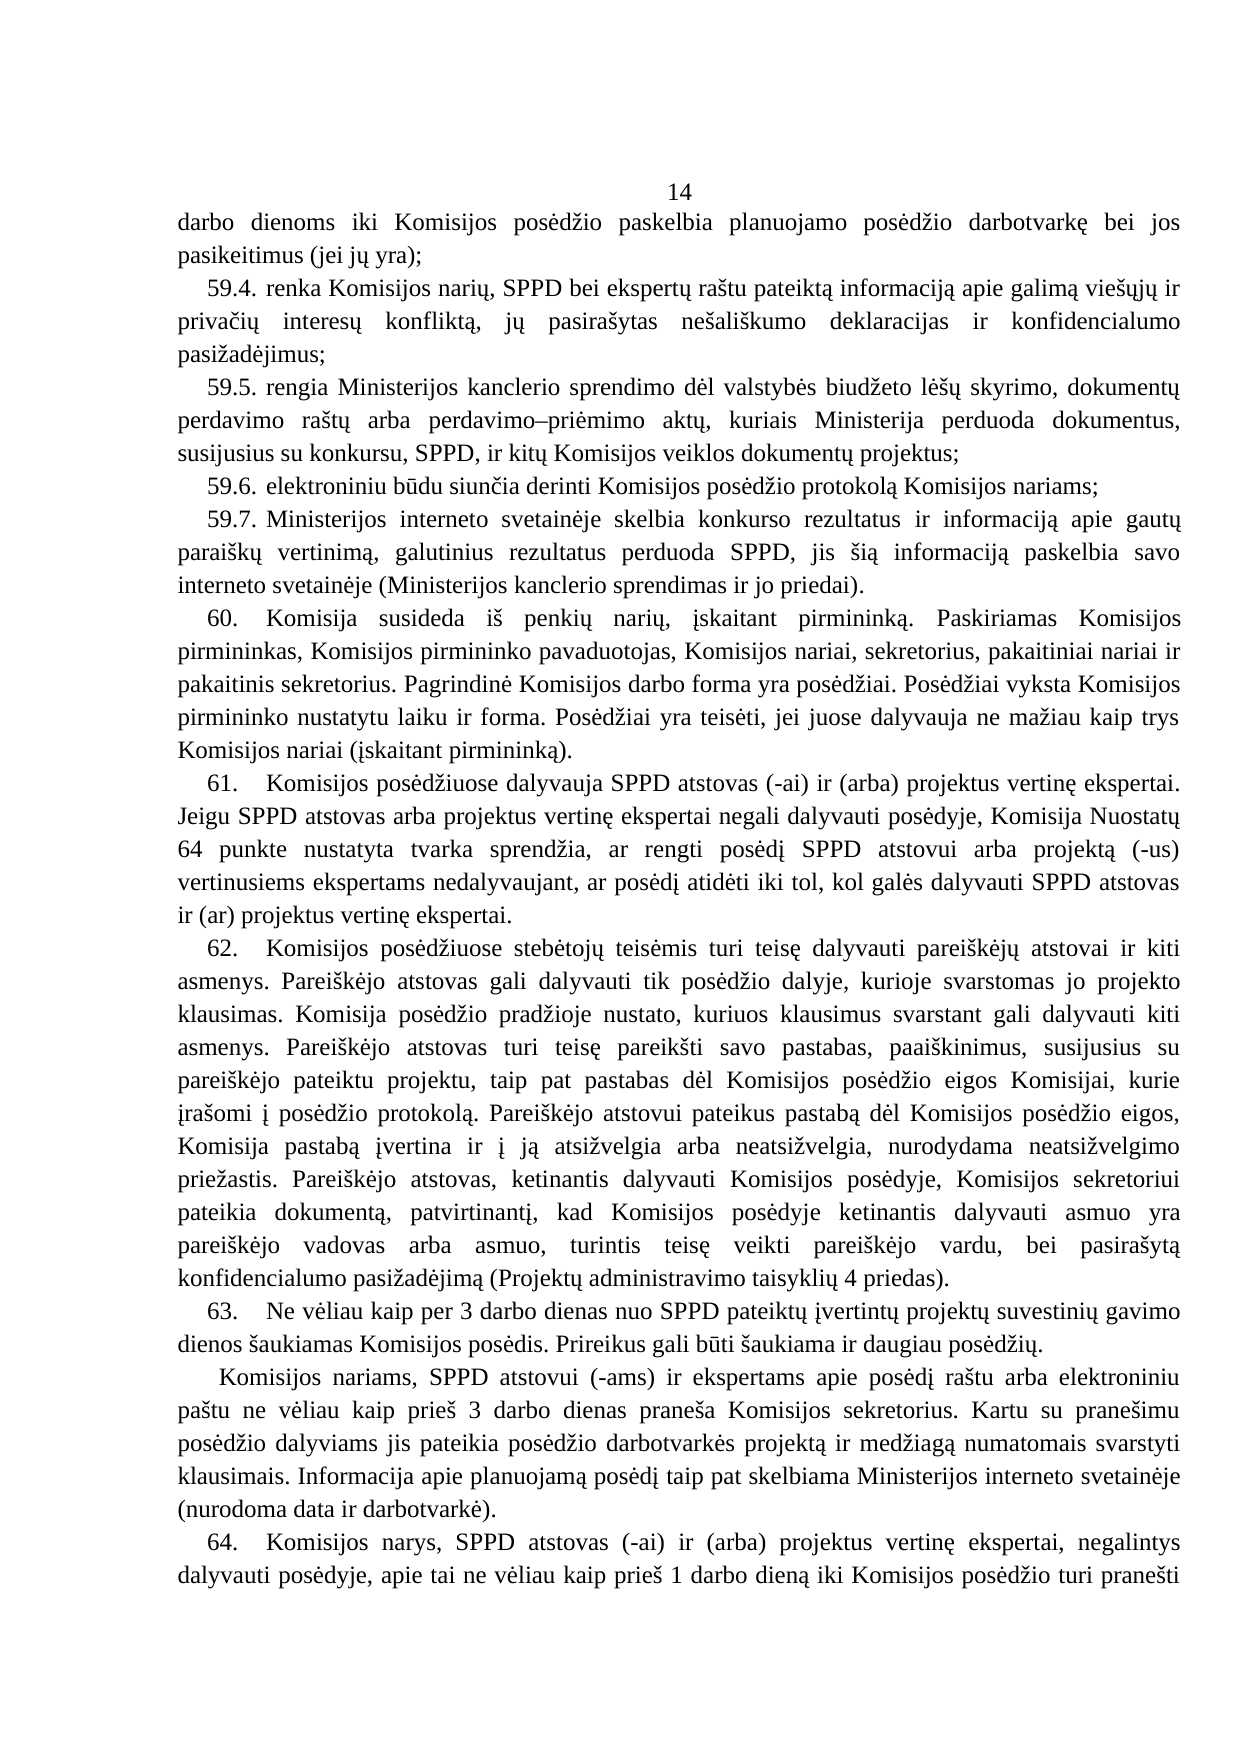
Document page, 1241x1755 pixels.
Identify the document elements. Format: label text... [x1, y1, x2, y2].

text 64. Komisijos narys, SPPD atstovas (-ai) ir (arba) projektus vertinę ekspertai, negalintys dalyvauti posėdyje, apie tai ne vėliau kaip prieš 1 darbo dieną iki Komisijos posėdžio turi pranešti [177, 1527, 1181, 1589]
text 63. Ne vėliau kaip per 3 darbo dienas nuo SPPD pateiktų įvertintų projektų suvestinių gavimo dienos šaukiamas Komisijos posėdis. Prireikus gali būti šaukiama ir daugiau posėdžių. [177, 1296, 1181, 1358]
text 61. Komisijos posėdžiuose dalyvauja SPPD atstovas (-ai) ir (arba) projektus vertinę ekspertai. Jeigu SPPD atstovas arba projektus vertinę ekspertai negali dalyvauti posėdyje, Komisija Nuostatų 64 punkte nustatyta tvarka sprendžia, ar rengti posėdį SPPD atstovui arba projektą (-us) vertinusiems ekspertams nedalyvaujant, ar posėdį atidėti iki tol, kol galės dalyvauti SPPD atstovas ir (ar) projektus vertinę ekspertai. [177, 768, 1181, 929]
text Komisijos nariams, SPPD atstovui (-ams) ir ekspertams apie posėdį raštu arba elektroniniu paštu ne vėliau kaip prieš 3 darbo dienas praneša Komisijos sekretorius. Kartu su pranešimu posėdžio dalyviams jis pateikia posėdžio darbotvarkės projektą ir medžiagą numatomais svarstyti klausimais. Informacija apie planuojamą posėdį taip pat skelbiama Ministerijos interneto svetainėje (nurodoma data ir darbotvarkė). [177, 1362, 1181, 1523]
text 60. Komisija susideda iš penkių narių, įskaitant pirmininką. Paskiriamas Komisijos pirmininkas, Komisijos pirmininko pavaduotojas, Komisijos nariai, sekretorius, pakaitiniai nariai ir pakaitinis sekretorius. Pagrindinė Komisijos darbo forma yra posėdžiai. Posėdžiai vyksta Komisijos pirmininko nustatytu laiku ir forma. Posėdžiai yra teisėti, jei juose dalyvauja ne mažiau kaip trys Komisijos nariai (įskaitant pirmininką). [177, 603, 1181, 764]
text 59.6. elektroniniu būdu siunčia derinti Komisijos posėdžio protokolą Komisijos nariams; [177, 471, 1181, 499]
text 62. Komisijos posėdžiuose stebėtojų teisėmis turi teisę dalyvauti pareiškėjų atstovai ir kiti asmenys. Pareiškėjo atstovas gali dalyvauti tik posėdžio dalyje, kurioje svarstomas jo projekto klausimas. Komisija posėdžio pradžioje nustato, kuriuos klausimus svarstant gali dalyvauti kiti asmenys. Pareiškėjo atstovas turi teisę pareikšti savo pastabas, paaiškinimus, susijusius su pareiškėjo pateiktu projektu, taip pat pastabas dėl Komisijos posėdžio eigos Komisijai, kurie įrašomi į posėdžio protokolą. Pareiškėjo atstovui pateikus pastabą dėl Komisijos posėdžio eigos, Komisija pastabą įvertina ir į ją atsižvelgia arba neatsižvelgia, nurodydama neatsižvelgimo priežastis. Pareiškėjo atstovas, ketinantis dalyvauti Komisijos posėdyje, Komisijos sekretoriui pateikia dokumentą, patvirtinantį, kad Komisijos posėdyje ketinantis dalyvauti asmuo yra pareiškėjo vadovas arba asmuo, turintis teisę veikti pareiškėjo vardu, bei pasirašytą konfidencialumo pasižadėjimą (Projektų administravimo taisyklių 4 priedas). [177, 933, 1181, 1292]
text 59.5. rengia Ministerijos kanclerio sprendimo dėl valstybės biudžeto lėšų skyrimo, dokumentų perdavimo raštų arba perdavimo–priėmimo aktų, kuriais Ministerija perduoda dokumentus, susijusius su konkursu, SPPD, ir kitų Komisijos veiklos dokumentų projektus; [177, 372, 1181, 467]
text darbo dienoms iki Komisijos posėdžio paskelbia planuojamo posėdžio darbotvarkę bei jos pasikeitimus (jei jų yra); [177, 207, 1181, 268]
text 59.7. Ministerijos interneto svetainėje skelbia konkurso rezultatus ir informaciją apie gautų paraiškų vertinimą, galutinius rezultatus perduoda SPPD, jis šią informaciją paskelbia savo interneto svetainėje (Ministerijos kanclerio sprendimas ir jo priedai). [177, 504, 1181, 599]
text 59.4. renka Komisijos narių, SPPD bei ekspertų raštu pateiktą informaciją apie galimą viešųjų ir privačių interesų konfliktą, jų pasirašytas nešališkumo deklaracijas ir konfidencialumo pasižadėjimus; [177, 273, 1181, 367]
